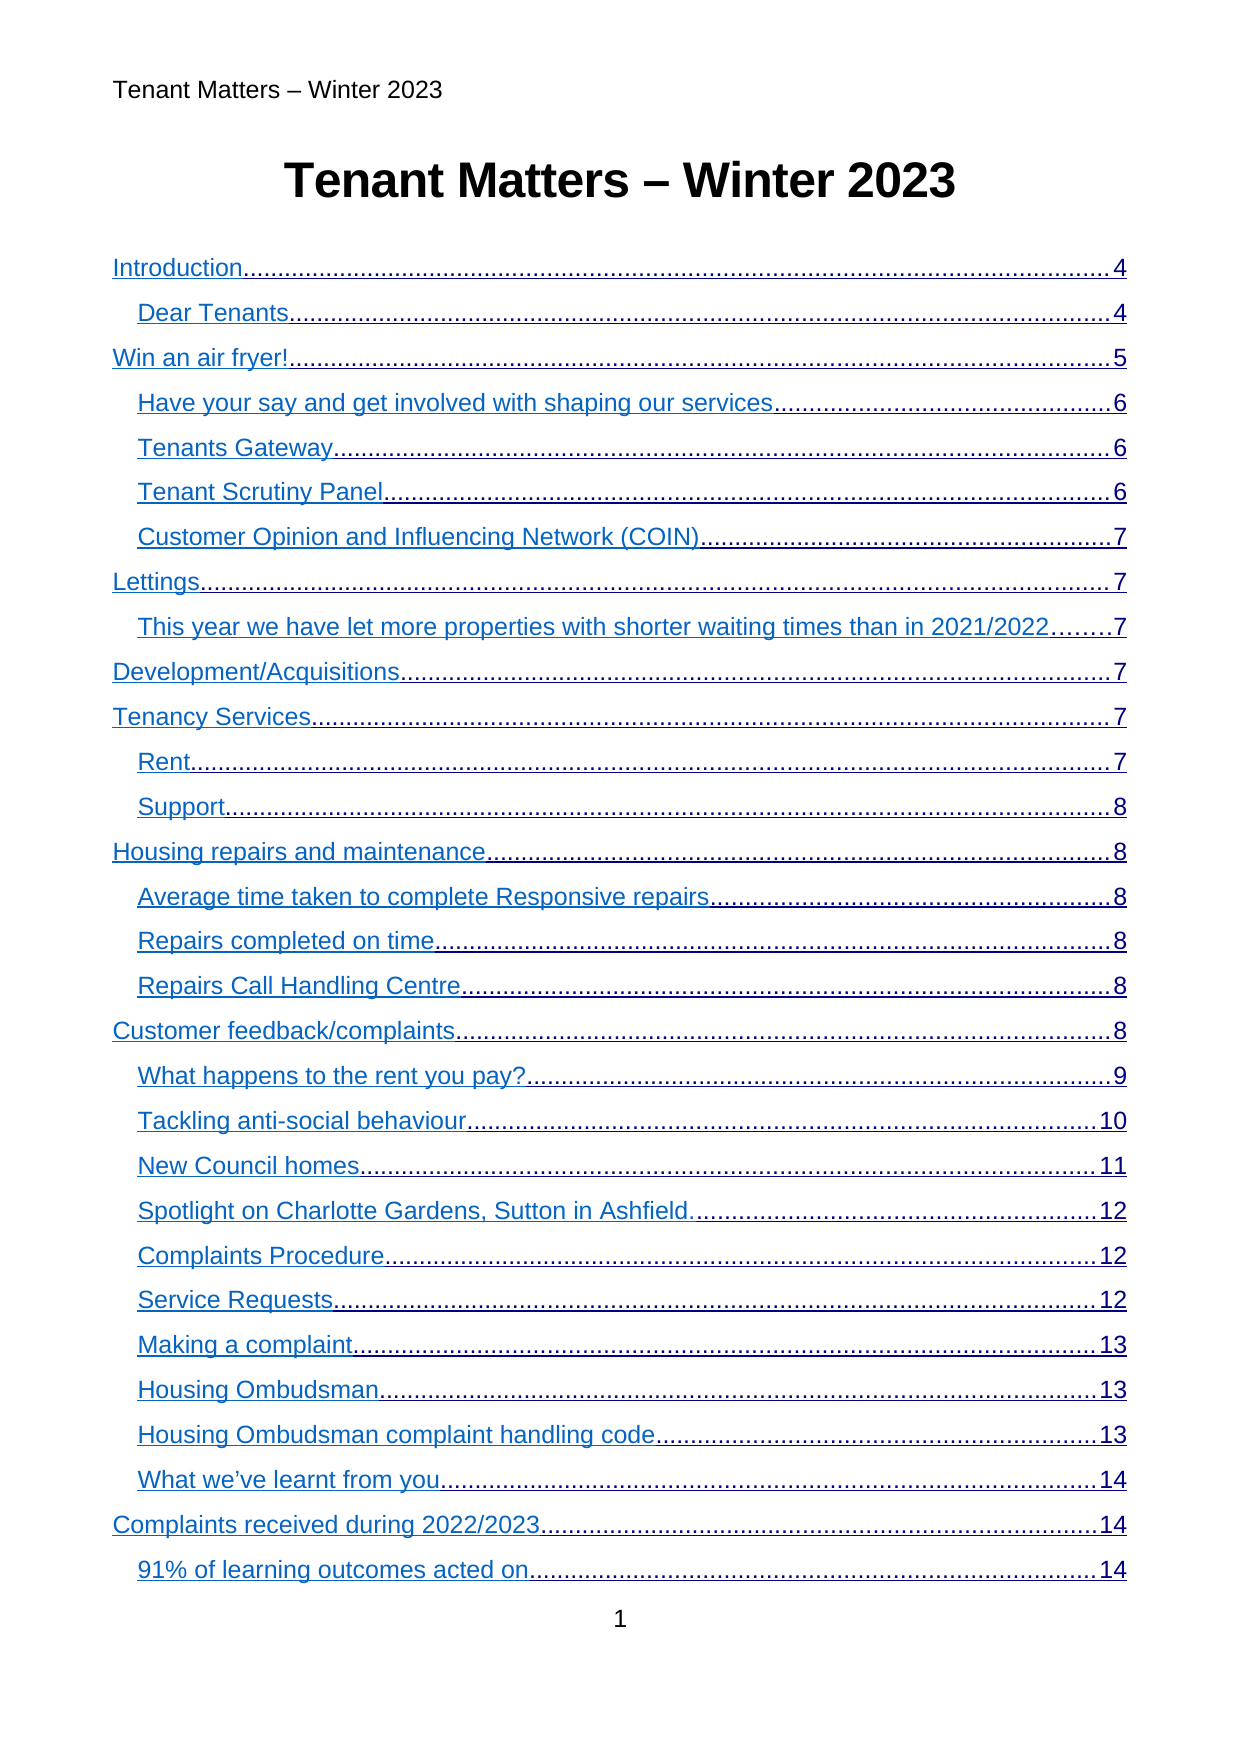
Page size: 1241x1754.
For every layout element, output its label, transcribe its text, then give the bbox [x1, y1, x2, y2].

text Making a complaint 13 [137, 1330, 1128, 1359]
text Tenancy Services 7 [112, 702, 1128, 731]
text Repairs Call Handling Centre 8 [137, 971, 1128, 1000]
text Tackling anti-social behaviour 10 [137, 1106, 1128, 1135]
text Introduction 4 [112, 253, 1128, 282]
text Lettings 7 [112, 567, 1128, 596]
text Win an air fryer! 5 [112, 343, 1128, 371]
text Dear Tenants 4 [137, 298, 1128, 327]
text Complaints received during 2022/2023 14 [112, 1510, 1128, 1539]
text This year we have let more properties with shorter waiting times than in 2021/2022 7 [137, 612, 1128, 641]
text What we’ve learnt from you 14 [137, 1465, 1128, 1494]
text Rent 7 [137, 747, 1128, 776]
text Customer feedback/complaints 8 [112, 1016, 1128, 1045]
text Have your say and get involved with shaping our services 6 [137, 388, 1128, 416]
text 91% of learning outcomes acted on 14 [137, 1555, 1128, 1584]
text New Council homes 11 [137, 1151, 1128, 1179]
text Complaints Procedure 12 [137, 1241, 1128, 1269]
text Housing Ombudsman 13 [137, 1375, 1128, 1404]
text Spotlight on Charlotte Gardens, Sutton in Ashfield. 12 [137, 1196, 1128, 1224]
text Housing repairs and maintenance 8 [112, 837, 1128, 865]
text Tenants Gateway 6 [137, 432, 1128, 461]
text Repairs completed on time 8 [137, 926, 1128, 955]
text What happens to the rent you pay? 9 [137, 1061, 1128, 1090]
text Average time taken to complete Responsive repairs 8 [137, 881, 1128, 910]
text Tenant Scrutiny Panel 6 [137, 477, 1128, 506]
text Development/Acquisitions 7 [112, 657, 1128, 686]
text Customer Opinion and Influencing Network (COIN) 7 [137, 522, 1128, 551]
text Support 8 [137, 792, 1128, 820]
text Housing Ombudsman complaint handling code 13 [137, 1420, 1128, 1449]
title Tenant Matters – Winter 2023 [112, 150, 1128, 207]
text Service Requests 12 [137, 1286, 1128, 1314]
